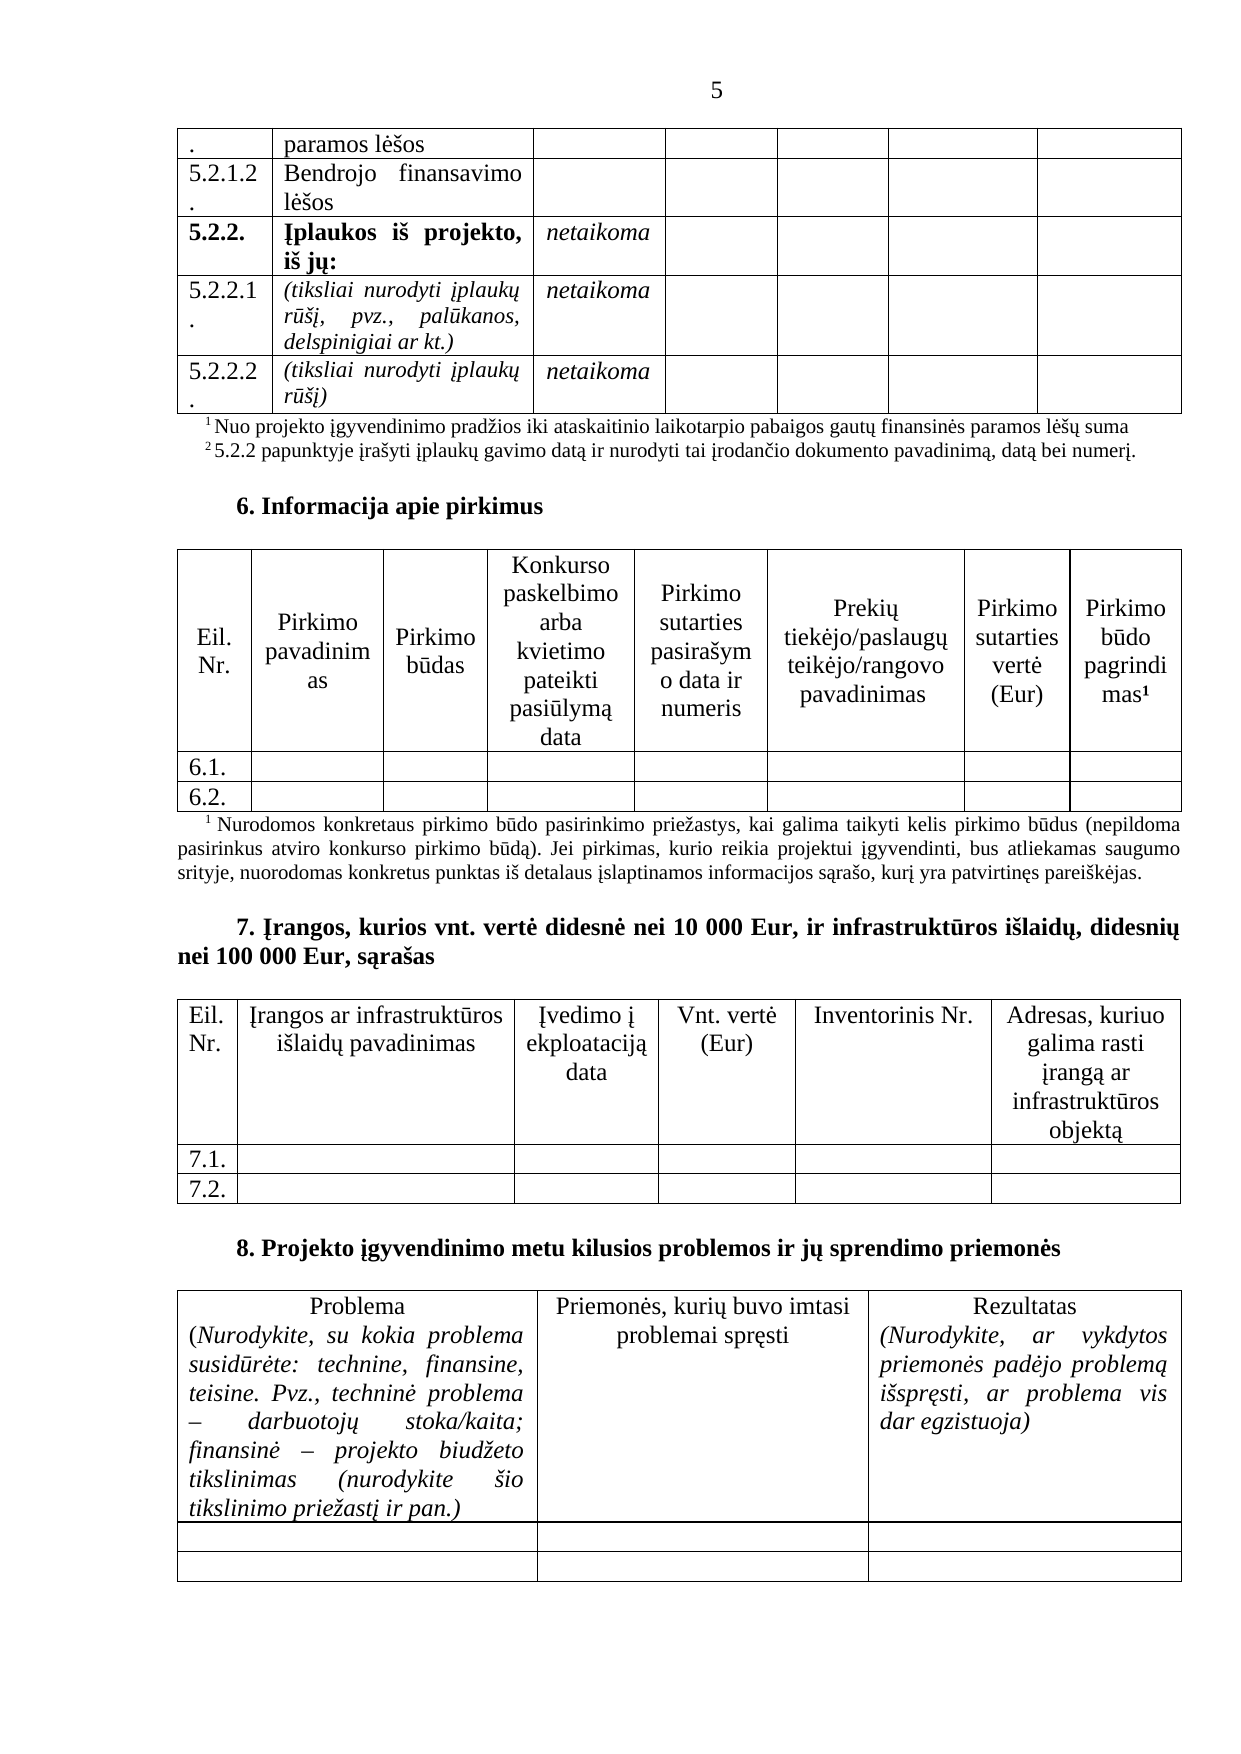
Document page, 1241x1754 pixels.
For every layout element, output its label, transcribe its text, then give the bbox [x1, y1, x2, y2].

table_cell netaikoma [534, 276, 665, 355]
table_cell [384, 782, 487, 811]
table_header Konkurso paskelbimo arba kvietimo pateikti pasiūlymą data [488, 550, 634, 751]
table_cell netaikoma [534, 217, 665, 274]
table_cell [178, 1523, 537, 1551]
table_cell Įplaukos iš projekto, iš jų: [273, 217, 533, 274]
table_header Pirkimo pavadinimas [252, 550, 383, 751]
table_cell [889, 129, 1037, 157]
table_cell netaikoma [534, 356, 665, 413]
table_cell 5.2.1.2. [178, 159, 272, 216]
table_header Eil. Nr. [178, 550, 251, 751]
table_cell [666, 356, 777, 413]
table_cell (tiksliai nurodyti įplaukų rūšį) [273, 356, 533, 413]
table_cell [666, 276, 777, 355]
table_header Pirkimo sutarties pasirašymo data ir numeris [635, 550, 767, 751]
table_cell [515, 1174, 658, 1203]
table_cell [778, 356, 888, 413]
table_cell [178, 1552, 537, 1581]
table_cell [1071, 752, 1181, 781]
table_cell [538, 1552, 868, 1581]
table_cell [889, 276, 1037, 355]
table_cell 5.2.2.2. [178, 356, 272, 413]
table_cell [1038, 129, 1181, 157]
table_cell [1038, 356, 1181, 413]
table_cell 5.2.2. [178, 217, 272, 274]
table_cell [768, 782, 964, 811]
table_cell [666, 217, 777, 274]
table_cell [778, 276, 888, 355]
table_cell 7.1. [178, 1145, 237, 1173]
table_header Įvedimo į ekploataciją data [515, 1000, 658, 1143]
table_cell [768, 752, 964, 781]
table_header Priemonės, kurių buvo imtasi problemai spręsti [538, 1291, 868, 1521]
table_cell [992, 1174, 1180, 1203]
table_cell [1038, 276, 1181, 355]
table_cell [869, 1552, 1181, 1581]
table_cell paramos lėšos [273, 129, 533, 157]
table_cell [1038, 159, 1181, 216]
table_cell [538, 1523, 868, 1551]
table_cell [666, 159, 777, 216]
table_cell [252, 752, 383, 781]
table_cell [488, 752, 634, 781]
table_cell [666, 129, 777, 157]
table_cell [778, 129, 888, 157]
table_cell [796, 1145, 991, 1173]
table_cell [635, 752, 767, 781]
table_header Vnt. vertė (Eur) [659, 1000, 795, 1143]
table_cell [796, 1174, 991, 1203]
table_cell [534, 159, 665, 216]
table_cell [992, 1145, 1180, 1173]
text 1 Nuo projekto įgyvendinimo pradžios iki ataskaitinio laikotarpio pabaigos gautų finansinės paramos lėšų suma [177, 414, 1181, 438]
table_header Problema (Nurodykite, su kokia problema susidūrėte: technine, finansine, teisine. Pvz., techninė problema – darbuotojų stoka/kaita; finansinė – projekto biudžeto tikslinimas (nurodykite šio tikslinimo priežastį ir pan.) [178, 1291, 537, 1521]
table_cell [252, 782, 383, 811]
table_cell 5.2.2.1. [178, 276, 272, 355]
table_cell [238, 1145, 514, 1173]
table_header Inventorinis Nr. [796, 1000, 991, 1143]
table_cell . [178, 129, 272, 157]
table_cell [778, 217, 888, 274]
table_header Pirkimo būdo pagrindimas¹ [1071, 550, 1181, 751]
text 7. Įrangos, kurios vnt. vertė didesnė nei 10 000 Eur, ir infrastruktūros išlaidų, didesnių nei 100 000 Eur, sąrašas [177, 912, 1181, 970]
table_header Eil. Nr. [178, 1000, 237, 1143]
text 2 5.2.2 papunktyje įrašyti įplaukų gavimo datą ir nurodyti tai įrodančio dokumento pavadinimą, datą bei numerį. [177, 438, 1181, 462]
table_cell [889, 217, 1037, 274]
text 1 Nurodomos konkretaus pirkimo būdo pasirinkimo priežastys, kai galima taikyti kelis pirkimo būdus (nepildoma pasirinkus atviro konkurso pirkimo būdą). Jei pirkimas, kurio reikia projektui įgyvendinti, bus atliekamas saugumo srityje, nuorodomas konkretus punktas iš detalaus įslaptinamos informacijos sąrašo, kurį yra patvirtinęs pareiškėjas. [177, 812, 1181, 884]
table_cell [1038, 217, 1181, 274]
table_cell [889, 159, 1037, 216]
table_cell [778, 159, 888, 216]
table_cell 7.2. [178, 1174, 237, 1203]
table_cell [1071, 782, 1181, 811]
table_header Įrangos ar infrastruktūros išlaidų pavadinimas [238, 1000, 514, 1143]
table_cell 6.2. [178, 782, 251, 811]
table_header Prekių tiekėjo/paslaugų teikėjo/rangovo pavadinimas [768, 550, 964, 751]
table_cell [965, 752, 1069, 781]
table_cell [659, 1174, 795, 1203]
table_cell Bendrojo finansavimo lėšos [273, 159, 533, 216]
table_cell [869, 1523, 1181, 1551]
table_cell [965, 782, 1069, 811]
table_cell [515, 1145, 658, 1173]
table_cell [659, 1145, 795, 1173]
table_header Pirkimo sutarties vertė (Eur) [965, 550, 1069, 751]
table_cell (tiksliai nurodyti įplaukų rūšį, pvz., palūkanos, delspinigiai ar kt.) [273, 276, 533, 355]
table_cell [635, 782, 767, 811]
table_cell [488, 782, 634, 811]
table_cell [384, 752, 487, 781]
table_header Adresas, kuriuo galima rasti įrangą ar infrastruktūros objektą [992, 1000, 1180, 1143]
table_cell [889, 356, 1037, 413]
text 6. Informacija apie pirkimus [177, 491, 1181, 520]
table_cell 6.1. [178, 752, 251, 781]
table_cell [238, 1174, 514, 1203]
table_cell [534, 129, 665, 157]
table_header Pirkimo būdas [384, 550, 487, 751]
text 8. Projekto įgyvendinimo metu kilusios problemos ir jų sprendimo priemonės [177, 1233, 1181, 1262]
table_header Rezultatas (Nurodykite, ar vykdytos priemonės padėjo problemą išspręsti, ar problema vis dar egzistuoja) [869, 1291, 1181, 1521]
